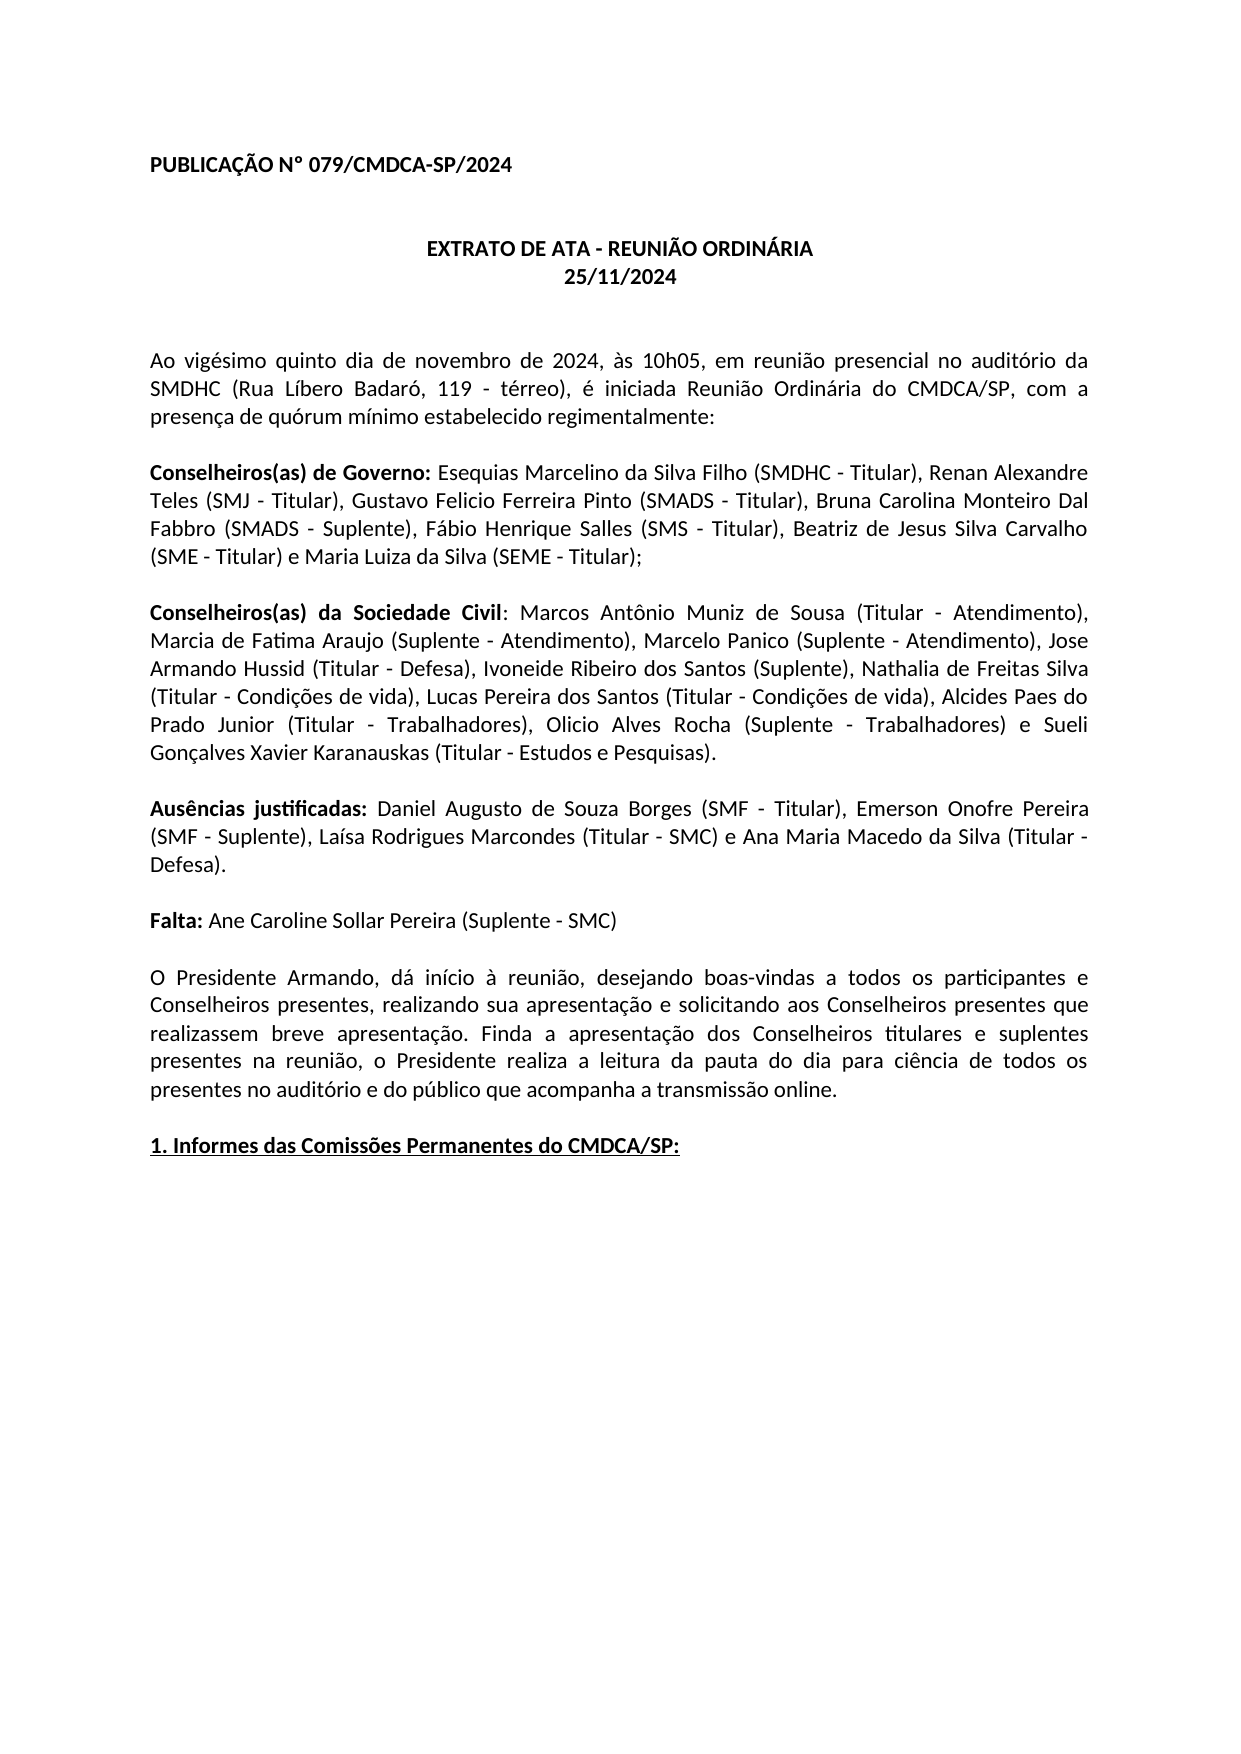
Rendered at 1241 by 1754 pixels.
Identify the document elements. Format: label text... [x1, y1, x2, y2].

text Conselheiros(as) da Sociedade Civil: Marcos Antônio Muniz de Sousa (Titular - Atendimento), Marcia de Fatima Araujo (Suplente - Atendimento), Marcelo Panico (Suplente - Atendimento), Jose Armando Hussid (Titular - Defesa), Ivoneide Ribeiro dos Santos (Suplente), Nathalia de Freitas Silva (Titular - Condições de vida), Lucas Pereira dos Santos (Titular - Condições de vida), Alcides Paes do Prado Junior (Titular - Trabalhadores), Olicio Alves Rocha (Suplente - Trabalhadores) e Sueli Gonçalves Xavier Karanauskas (Titular - Estudos e Pesquisas). [150, 598, 1090, 766]
text EXTRATO DE ATA - REUNIÃO ORDINÁRIA [150, 234, 1090, 262]
text O Presidente Armando, dá início à reunião, desejando boas-vindas a todos os participantes e Conselheiros presentes, realizando sua apresentação e solicitando aos Conselheiros presentes que realizassem breve apresentação. Finda a apresentação dos Conselheiros titulares e suplentes presentes na reunião, o Presidente realiza a leitura da pauta do dia para ciência de todos os presentes no auditório e do público que acompanha a transmissão online. [150, 963, 1090, 1103]
text 25/11/2024 [150, 262, 1090, 290]
text Falta: Ane Caroline Sollar Pereira (Suplente - SMC) [150, 907, 1090, 934]
text 1. Informes das Comissões Permanentes do CMDCA/SP: [150, 1131, 1090, 1159]
text Ao vigésimo quinto dia de novembro de 2024, às 10h05, em reunião presencial no auditório da SMDHC (Rua Líbero Badaró, 119 - térreo), é iniciada Reunião Ordinária do CMDCA/SP, com a presença de quórum mínimo estabelecido regimentalmente: [150, 346, 1090, 430]
text Conselheiros(as) de Governo: Esequias Marcelino da Silva Filho (SMDHC - Titular), Renan Alexandre Teles (SMJ - Titular), Gustavo Felicio Ferreira Pinto (SMADS - Titular), Bruna Carolina Monteiro Dal Fabbro (SMADS - Suplente), Fábio Henrique Salles (SMS - Titular), Beatriz de Jesus Silva Carvalho (SME - Titular) e Maria Luiza da Silva (SEME - Titular); [150, 458, 1090, 570]
text PUBLICAÇÃO Nº 079/CMDCA-SP/2024 [150, 150, 1090, 178]
text Ausências justificadas: Daniel Augusto de Souza Borges (SMF - Titular), Emerson Onofre Pereira (SMF - Suplente), Laísa Rodrigues Marcondes (Titular - SMC) e Ana Maria Macedo da Silva (Titular - Defesa). [150, 794, 1090, 878]
